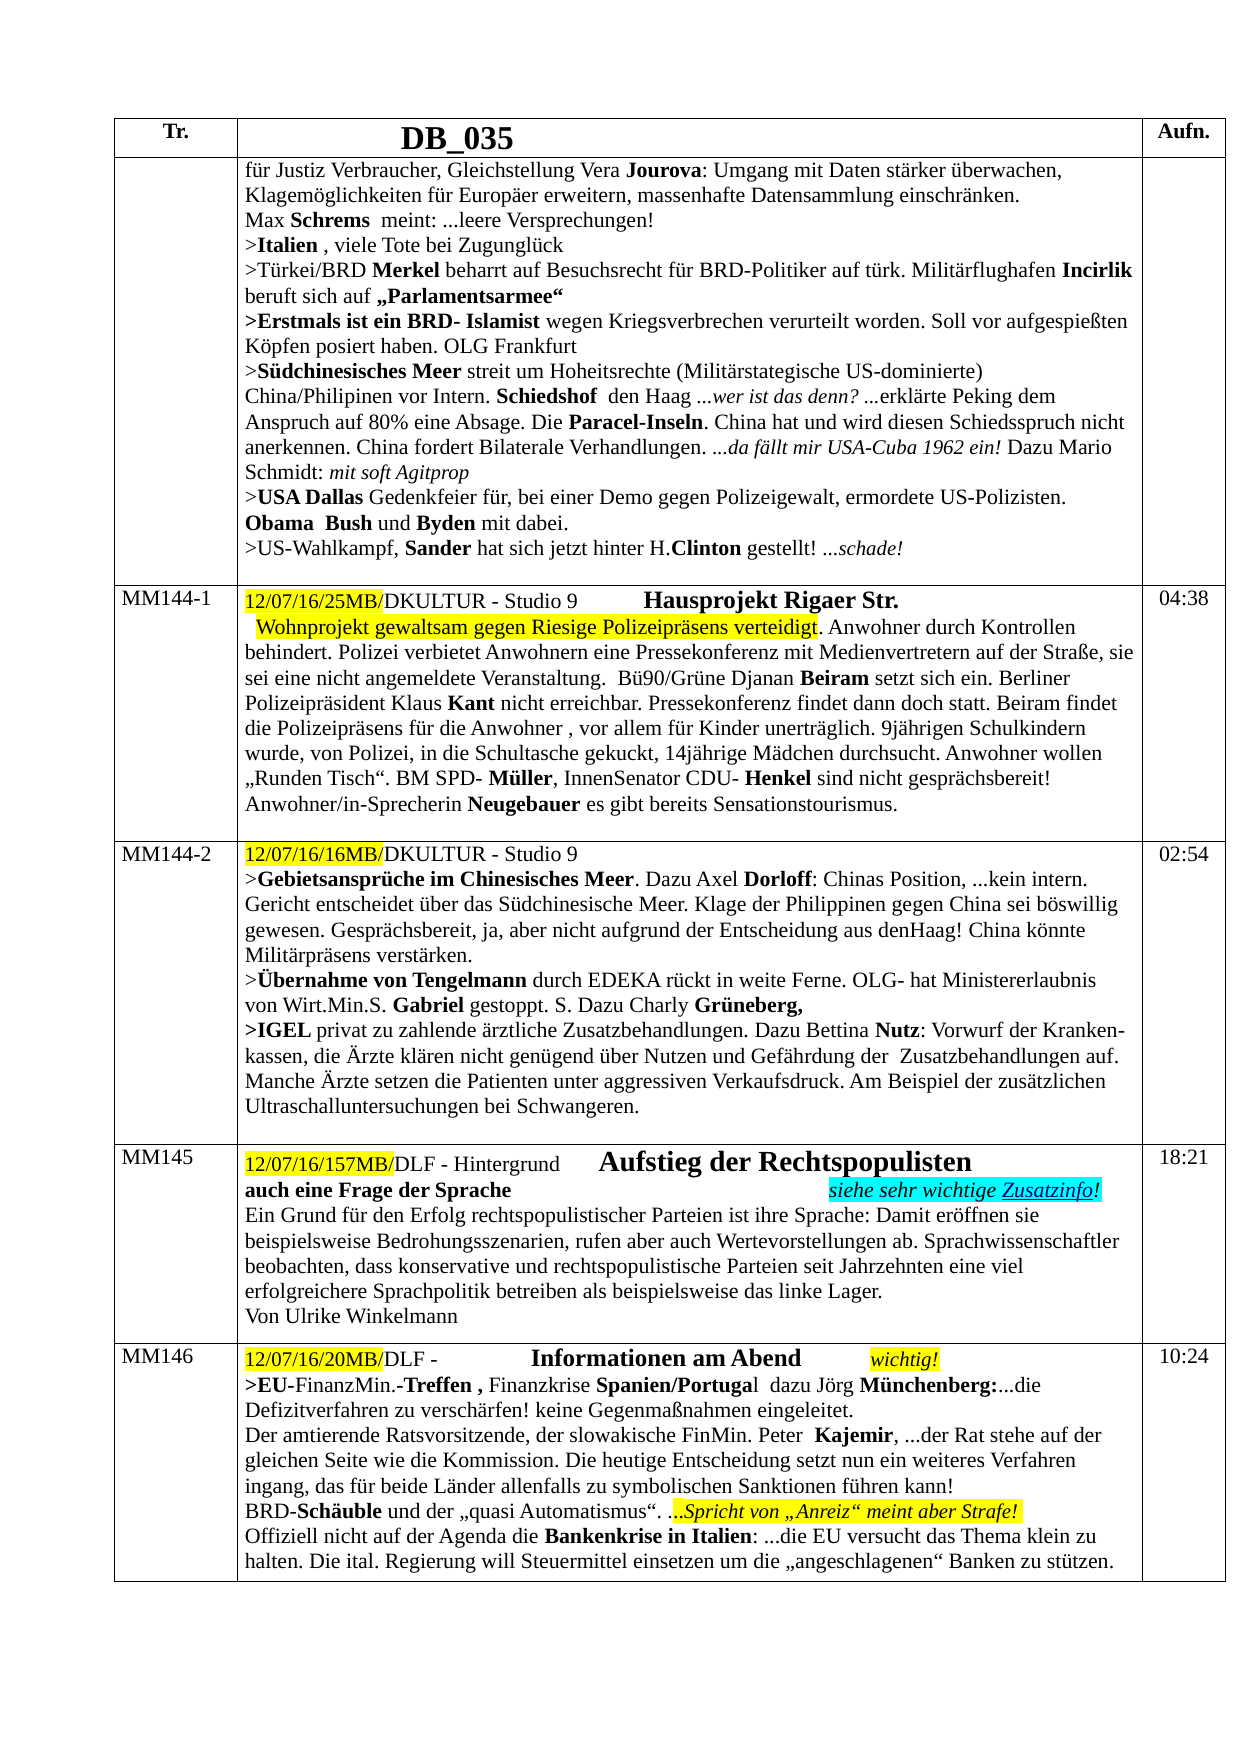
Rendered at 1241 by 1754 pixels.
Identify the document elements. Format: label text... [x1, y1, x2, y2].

table_cell MM145 [115, 1145, 237, 1343]
table_cell 02:54 [1143, 842, 1225, 1143]
table_cell MM144-2 [115, 842, 237, 1143]
table_cell 12/07/16/25MB/DKULTUR - Studio 9 Hausprojekt Rigaer Str. Wohnprojekt gewaltsam gegen Riesige Polizeipräsens verteidigt. Anwohner durch Kontrollen behindert. Polizei verbietet Anwohnern eine Pressekonferenz mit Medienvertretern auf der Straße, sie sei eine nicht angemeldete Veranstaltung. Bü90/Grüne Djanan Beiram setzt sich ein. Berliner Polizeipräsident Klaus Kant nicht erreichbar. Pressekonferenz findet dann doch statt. Beiram findet die Polizeipräsens für die Anwohner , vor allem für Kinder unerträglich. 9jährigen Schulkindern wurde, von Polizei, in die Schultasche gekuckt, 14jährige Mädchen durchsucht. Anwohner wollen „Runden Tisch“. BM SPD- Müller, InnenSenator CDU- Henkel sind nicht gesprächsbereit! Anwohner/in-Sprecherin Neugebauer es gibt bereits Sensationstourismus. [238, 586, 1142, 841]
table_cell [1143, 158, 1225, 585]
table_cell [115, 158, 237, 585]
table_cell 12/07/16/157MB/DLF - Hintergrund Aufstieg der Rechtspopulisten auch eine Frage der Sprache siehe sehr wichtige Zusatzinfo! Ein Grund für den Erfolg rechtspopulistischer Parteien ist ihre Sprache: Damit eröffnen sie beispielsweise Bedrohungsszenarien, rufen aber auch Wertevorstellungen ab. Sprachwissenschaftler beobachten, dass konservative und rechtspopulistische Parteien seit Jahrzehnten eine viel erfolgreichere Sprachpolitik betreiben als beispielsweise das linke Lager. Von Ulrike Winkelmann [238, 1145, 1142, 1343]
table_cell 12/07/16/16MB/DKULTUR - Studio 9 >Gebietsansprüche im Chinesisches Meer. Dazu Axel Dorloff: Chinas Position, ...kein intern. Gericht entscheidet über das Südchinesische Meer. Klage der Philippinen gegen China sei böswillig gewesen. Gesprächsbereit, ja, aber nicht aufgrund der Entscheidung aus denHaag! China könnte Militärpräsens verstärken. >Übernahme von Tengelmann durch EDEKA rückt in weite Ferne. OLG- hat Ministererlaubnis von Wirt.Min.S. Gabriel gestoppt. S. Dazu Charly Grüneberg, >IGEL privat zu zahlende ärztliche Zusatzbehandlungen. Dazu Bettina Nutz: Vorwurf der Kranken-kassen, die Ärzte klären nicht genügend über Nutzen und Gefährdung der Zusatzbehandlungen auf. Manche Ärzte setzen die Patienten unter aggressiven Verkaufsdruck. Am Beispiel der zusätzlichen Ultraschalluntersuchungen bei Schwangeren. [238, 842, 1142, 1143]
table_header Tr. [115, 119, 237, 157]
table_cell 04:38 [1143, 586, 1225, 841]
table_header DB_035 [238, 119, 1142, 157]
table_cell MM144-1 [115, 586, 237, 841]
table_header Aufn. [1143, 119, 1225, 157]
table_cell 10:24 [1143, 1344, 1225, 1581]
table_cell 18:21 [1143, 1145, 1225, 1343]
table_cell MM146 [115, 1344, 237, 1581]
table_cell 12/07/16/20MB/DLF - Informationen am Abend wichtig! >EU-FinanzMin.-Treffen , Finanzkrise Spanien/Portugal dazu Jörg Münchenberg:...die Defizitverfahren zu verschärfen! keine Gegenmaßnahmen eingeleitet. Der amtierende Ratsvorsitzende, der slowakische FinMin. Peter Kajemir, ...der Rat stehe auf der gleichen Seite wie die Kommission. Die heutige Entscheidung setzt nun ein weiteres Verfahren ingang, das für beide Länder allenfalls zu symbolischen Sanktionen führen kann! BRD-Schäuble und der „quasi Automatismus“. ...Spricht von „Anreiz“ meint aber Strafe! Offiziell nicht auf der Agenda die Bankenkrise in Italien: ...die EU versucht das Thema klein zu halten. Die ital. Regierung will Steuermittel einsetzen um die „angeschlagenen“ Banken zu stützen. [238, 1344, 1142, 1581]
table_cell für Justiz Verbraucher, Gleichstellung Vera Jourova: Umgang mit Daten stärker überwachen, Klagemöglichkeiten für Europäer erweitern, massenhafte Datensammlung einschränken. Max Schrems meint: ...leere Versprechungen! >Italien , viele Tote bei Zugunglück >Türkei/BRD Merkel beharrt auf Besuchsrecht für BRD-Politiker auf türk. Militärflughafen Incirlik beruft sich auf „Parlamentsarmee“ >Erstmals ist ein BRD- Islamist wegen Kriegsverbrechen verurteilt worden. Soll vor aufgespießten Köpfen posiert haben. OLG Frankfurt >Südchinesisches Meer streit um Hoheitsrechte (Militärstategische US-dominierte) China/Philipinen vor Intern. Schiedshof den Haag ...wer ist das denn? ...erklärte Peking dem Anspruch auf 80% eine Absage. Die Paracel-Inseln. China hat und wird diesen Schiedsspruch nicht anerkennen. China fordert Bilaterale Verhandlungen. ...da fällt mir USA-Cuba 1962 ein! Dazu Mario Schmidt: mit soft Agitprop >USA Dallas Gedenkfeier für, bei einer Demo gegen Polizeigewalt, ermordete US-Polizisten. Obama Bush und Byden mit dabei. >US-Wahlkampf, Sander hat sich jetzt hinter H.Clinton gestellt! ...schade! [238, 158, 1142, 585]
